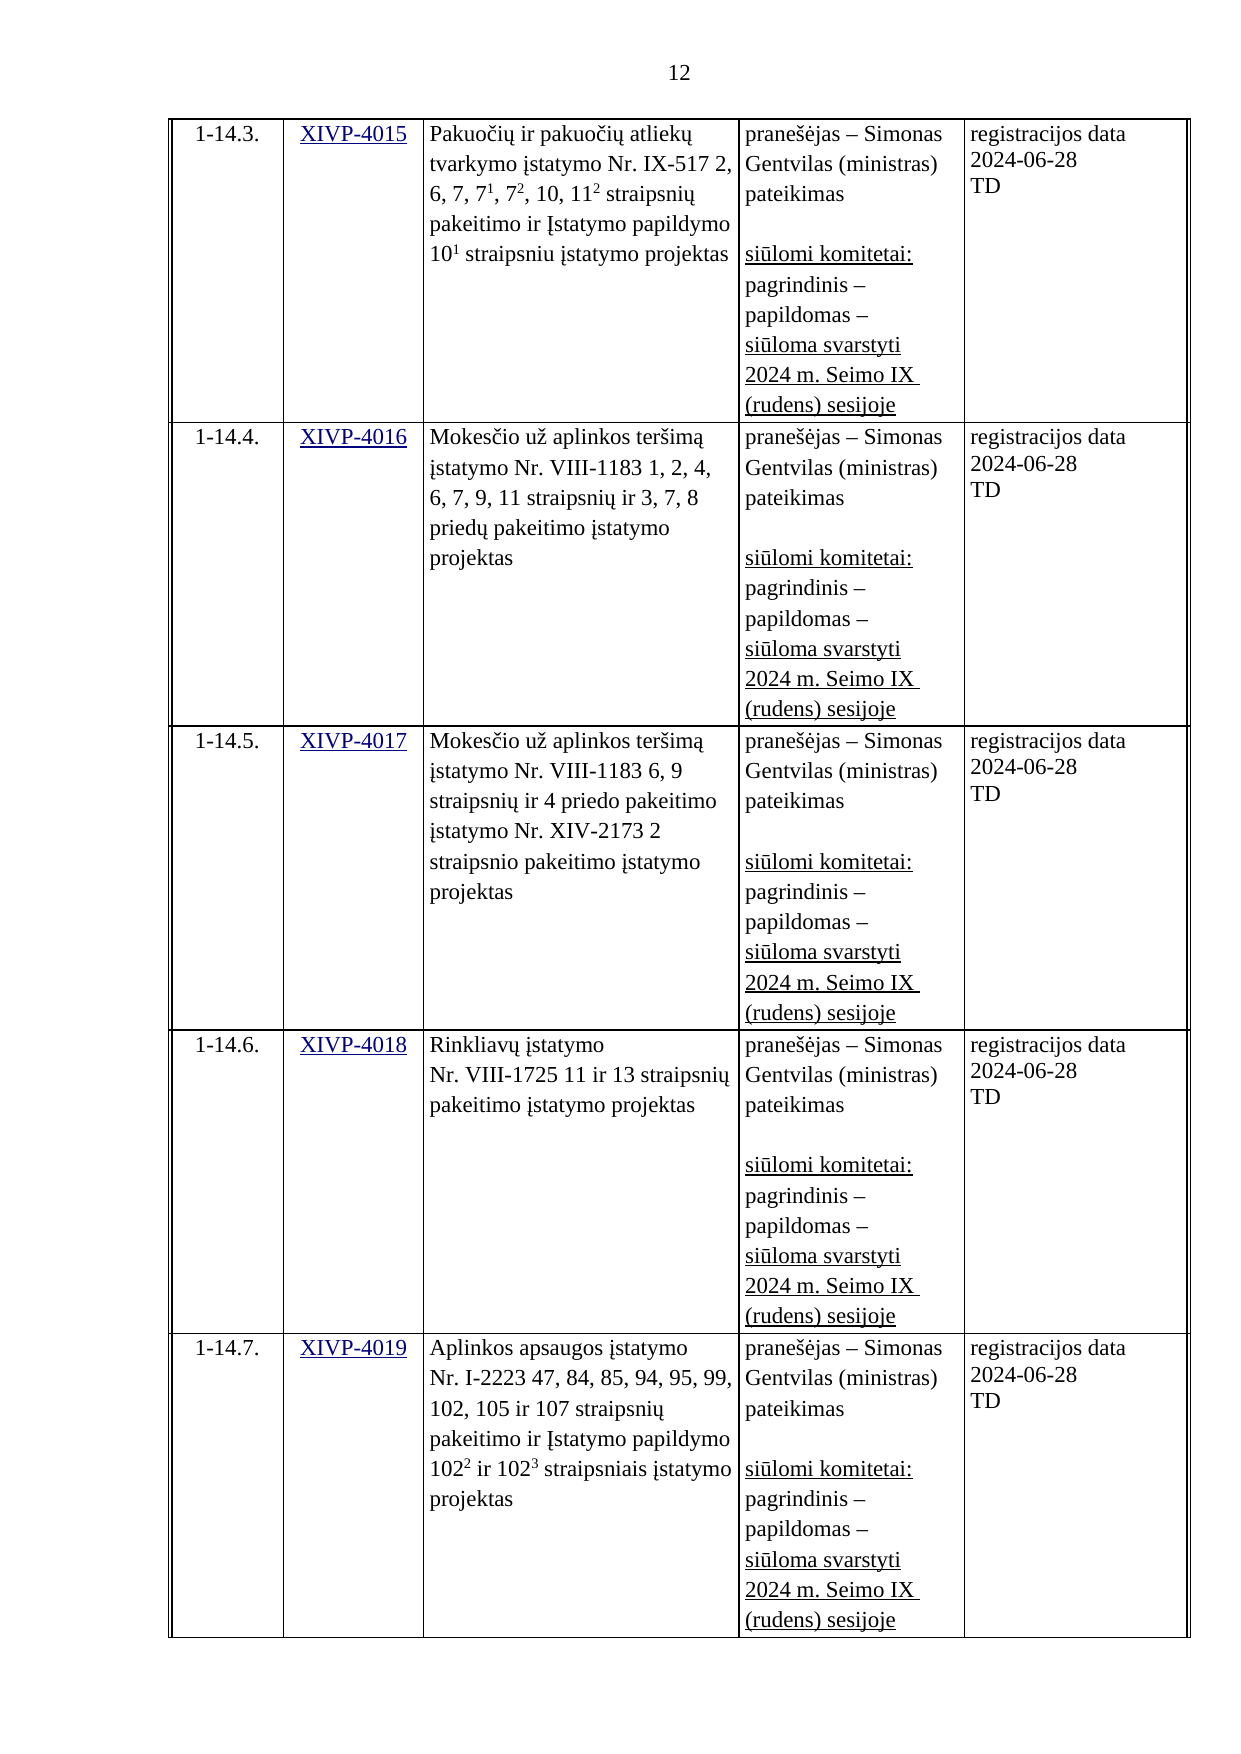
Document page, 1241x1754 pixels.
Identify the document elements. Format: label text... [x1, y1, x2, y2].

table_cell pranešėjas – Simonas Gentvilas (ministras) pateikimas siūlomi komitetai: pagrindinis – papildomas – siūloma svarstyti 2024 m. Seimo IX (rudens) sesijoje [740, 1334, 964, 1636]
table_cell 1-14.7. [173, 1334, 283, 1636]
table_cell Rinkliavų įstatymo Nr. VIII-1725 11 ir 13 straipsnių pakeitimo įstatymo projektas [424, 1031, 738, 1333]
table_cell [1191, 725, 1240, 1029]
table_cell pranešėjas – Simonas Gentvilas (ministras) pateikimas siūlomi komitetai: pagrindinis – papildomas – siūloma svarstyti 2024 m. Seimo IX (rudens) sesijoje [740, 727, 964, 1029]
table_cell [1191, 1333, 1240, 1636]
table_cell registracijos data 2024-06-28 TD [965, 727, 1186, 1029]
table_cell registracijos data 2024-06-28 TD [965, 1031, 1186, 1333]
table_cell 1-14.5. [173, 727, 283, 1029]
table_cell XIVP-4015 [284, 120, 423, 422]
table_cell pranešėjas – Simonas Gentvilas (ministras) pateikimas siūlomi komitetai: pagrindinis – papildomas – siūloma svarstyti 2024 m. Seimo IX (rudens) sesijoje [740, 120, 964, 422]
table_cell 1-14.6. [173, 1031, 283, 1333]
table_cell [1191, 1029, 1240, 1333]
table_cell Mokesčio už aplinkos teršimą įstatymo Nr. VIII-1183 1, 2, 4, 6, 7, 9, 11 straipsnių ir 3, 7, 8 priedų pakeitimo įstatymo projektas [424, 423, 738, 725]
table_cell 1-14.3. [173, 120, 283, 422]
table_cell Aplinkos apsaugos įstatymo Nr. I-2223 47, 84, 85, 94, 95, 99, 102, 105 ir 107 straipsnių pakeitimo ir Įstatymo papildymo 1022 ir 1023 straipsniais įstatymo projektas [424, 1334, 738, 1636]
table_cell XIVP-4018 [284, 1031, 423, 1333]
table_cell Pakuočių ir pakuočių atliekų tvarkymo įstatymo Nr. IX-517 2, 6, 7, 71, 72, 10, 112 straipsnių pakeitimo ir Įstatymo papildymo 101 straipsniu įstatymo projektas [424, 120, 738, 422]
table_cell [1191, 422, 1240, 725]
table_cell XIVP-4017 [284, 727, 423, 1029]
table_cell registracijos data 2024-06-28 TD [965, 1334, 1186, 1636]
table_cell pranešėjas – Simonas Gentvilas (ministras) pateikimas siūlomi komitetai: pagrindinis – papildomas – siūloma svarstyti 2024 m. Seimo IX (rudens) sesijoje [740, 423, 964, 725]
table_cell XIVP-4019 [284, 1334, 423, 1636]
table_cell XIVP-4016 [284, 423, 423, 725]
table_cell [1191, 118, 1240, 422]
table_cell Mokesčio už aplinkos teršimą įstatymo Nr. VIII-1183 6, 9 straipsnių ir 4 priedo pakeitimo įstatymo Nr. XIV-2173 2 straipsnio pakeitimo įstatymo projektas [424, 727, 738, 1029]
table_cell pranešėjas – Simonas Gentvilas (ministras) pateikimas siūlomi komitetai: pagrindinis – papildomas – siūloma svarstyti 2024 m. Seimo IX (rudens) sesijoje [740, 1031, 964, 1333]
table_cell 1-14.4. [173, 423, 283, 725]
table_cell registracijos data 2024-06-28 TD [965, 120, 1186, 422]
table_cell registracijos data 2024-06-28 TD [965, 423, 1186, 725]
